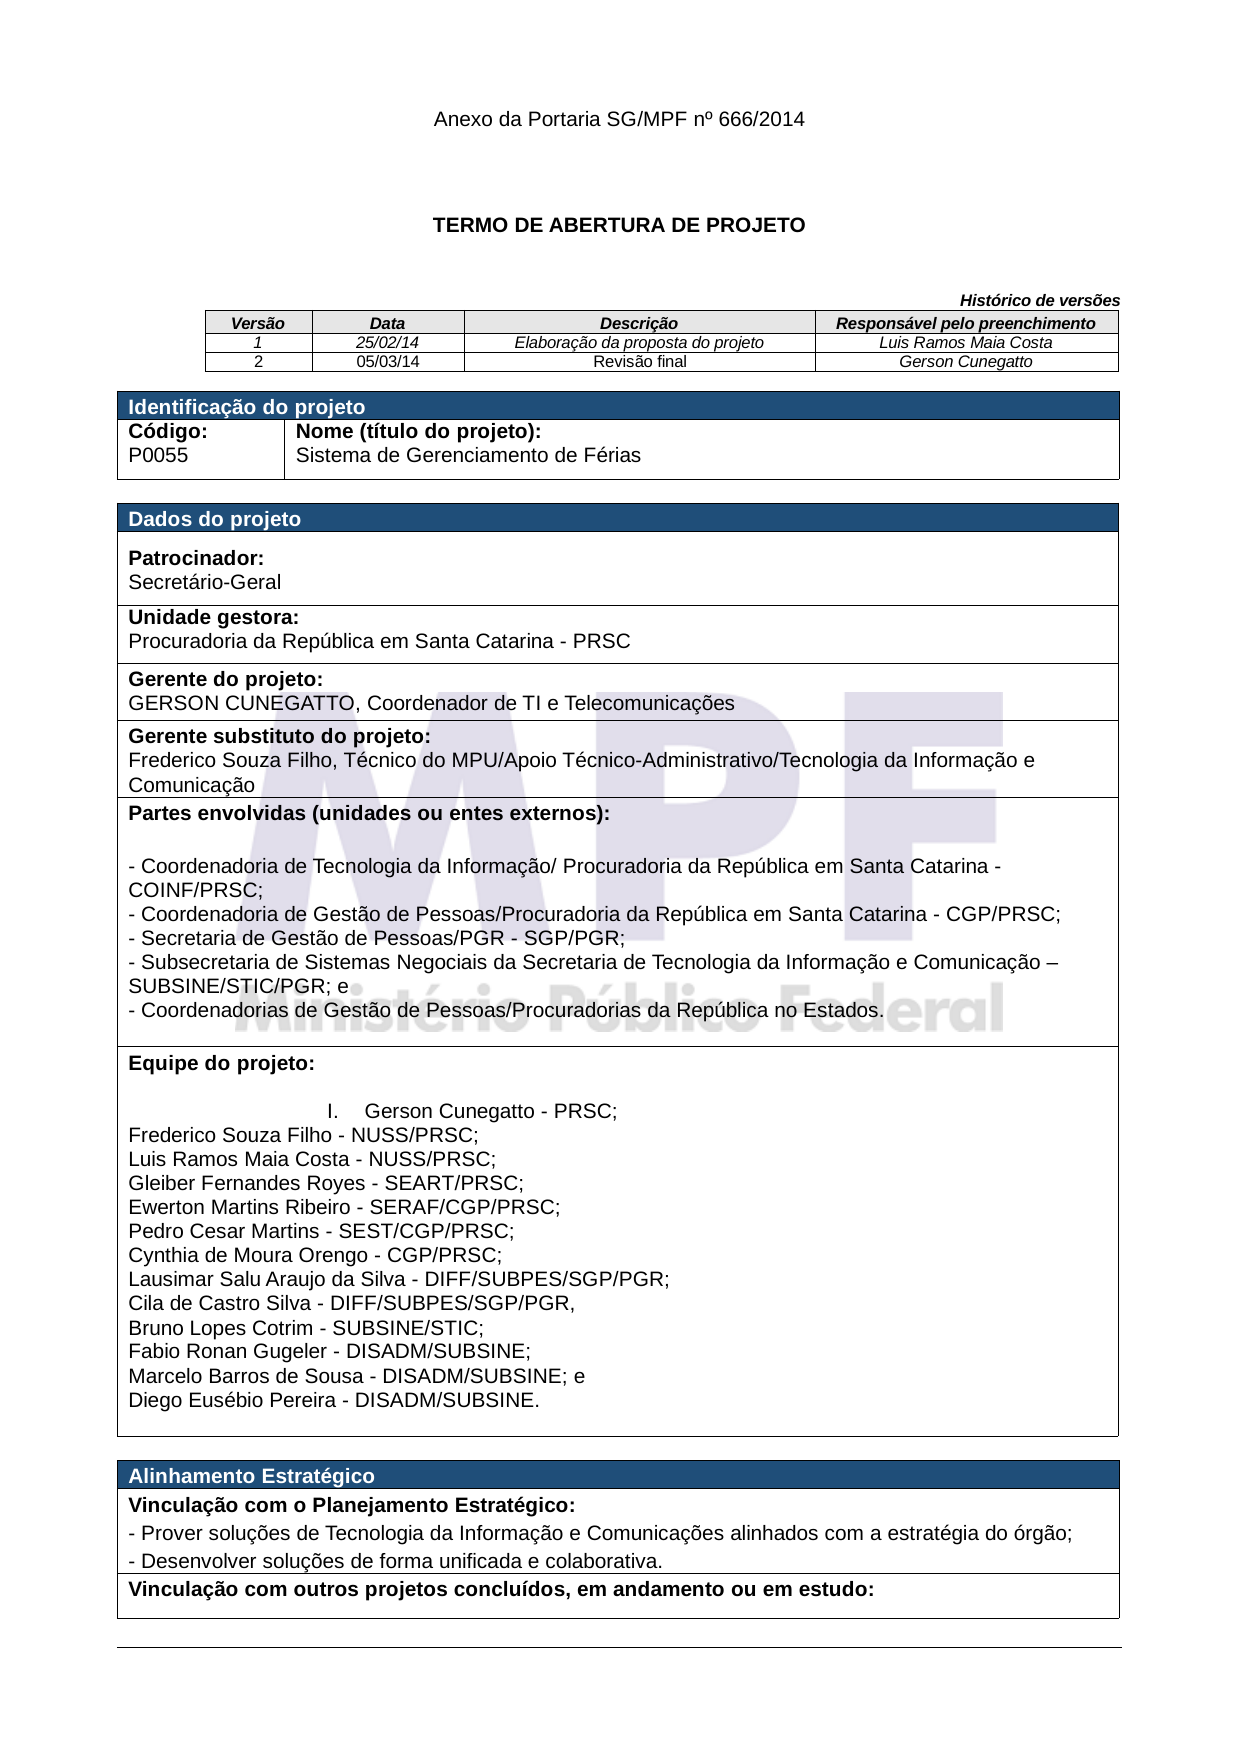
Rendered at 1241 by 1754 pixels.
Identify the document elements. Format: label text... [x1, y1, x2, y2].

table_header Alinhamento Estratégico [118, 1461, 1119, 1488]
text TERMO DE ABERTURA DE PROJETO [117, 213, 1122, 237]
table_cell Luis Ramos Maia Costa [816, 334, 1118, 352]
table_header Data [313, 311, 464, 333]
table_cell Partes envolvidas (unidades ou entes externos): - Coordenadoria de Tecnologia da Informação/ Procuradoria da República em Santa Catarina - COINF/PRSC; - Coordenadoria de Gestão de Pessoas/Procuradoria da República em Santa Catarina - CGP/PRSC; - Secretaria de Gestão de Pessoas/PGR - SGP/PGR; - Subsecretaria de Sistemas Negociais da Secretaria de Tecnologia da Informação e Comunicação – SUBSINE/STIC/PGR; e - Coordenadorias de Gestão de Pessoas/Procuradorias da República no Estados. [118, 798, 1118, 1046]
table_cell 25/02/14 [313, 334, 464, 352]
table_cell 1 [206, 334, 312, 352]
text Anexo da Portaria SG/MPF nº 666/2014 [117, 107, 1122, 131]
table_cell Elaboração da proposta do projeto [465, 334, 815, 352]
table_cell 05/03/14 [313, 353, 464, 371]
table_cell Código: P0055 [118, 420, 284, 478]
table_cell Revisão final [465, 353, 815, 371]
table_header Responsável pelo preenchimento [816, 311, 1118, 333]
table_cell Unidade gestora: Procuradoria da República em Santa Catarina - PRSC [118, 606, 1118, 663]
table_header Dados do projeto [118, 504, 1118, 531]
table_cell Gerente substituto do projeto: Frederico Souza Filho, Técnico do MPU/Apoio Técnico-Administrativo/Tecnologia da Informação e Comunicação [118, 721, 1118, 797]
table_header Identificação do projeto [118, 392, 1119, 419]
table_cell Vinculação com outros projetos concluídos, em andamento ou em estudo: [118, 1574, 1119, 1618]
table_cell Vinculação com o Planejamento Estratégico: - Prover soluções de Tecnologia da Informação e Comunicações alinhados com a estratégia do órgão; - Desenvolver soluções de forma unificada e colaborativa. [118, 1489, 1119, 1573]
table_cell Equipe do projeto: Gerson Cunegatto - PRSC; Frederico Souza Filho - NUSS/PRSC; Luis Ramos Maia Costa - NUSS/PRSC; Gleiber Fernandes Royes - SEART/PRSC; Ewerton Martins Ribeiro - SERAF/CGP/PRSC; Pedro Cesar Martins - SEST/CGP/PRSC; Cynthia de Moura Orengo - CGP/PRSC; Lausimar Salu Araujo da Silva - DIFF/SUBPES/SGP/PGR; Cila de Castro Silva - DIFF/SUBPES/SGP/PGR, Bruno Lopes Cotrim - SUBSINE/STIC; Fabio Ronan Gugeler - DISADM/SUBSINE; Marcelo Barros de Sousa - DISADM/SUBSINE; e Diego Eusébio Pereira - DISADM/SUBSINE. [118, 1047, 1118, 1436]
table_cell Patrocinador: Secretário-Geral [118, 532, 1118, 605]
table_cell 2 [206, 353, 312, 371]
table_header Versão [206, 311, 312, 333]
table_cell Gerson Cunegatto [816, 353, 1118, 371]
text Histórico de versões [192, 291, 1122, 310]
table_cell Nome (título do projeto): Sistema de Gerenciamento de Férias [285, 420, 1119, 478]
table_cell Gerente do projeto: GERSON CUNEGATTO, Coordenador de TI e Telecomunicações [118, 664, 1118, 720]
table_header Descrição [465, 311, 815, 333]
